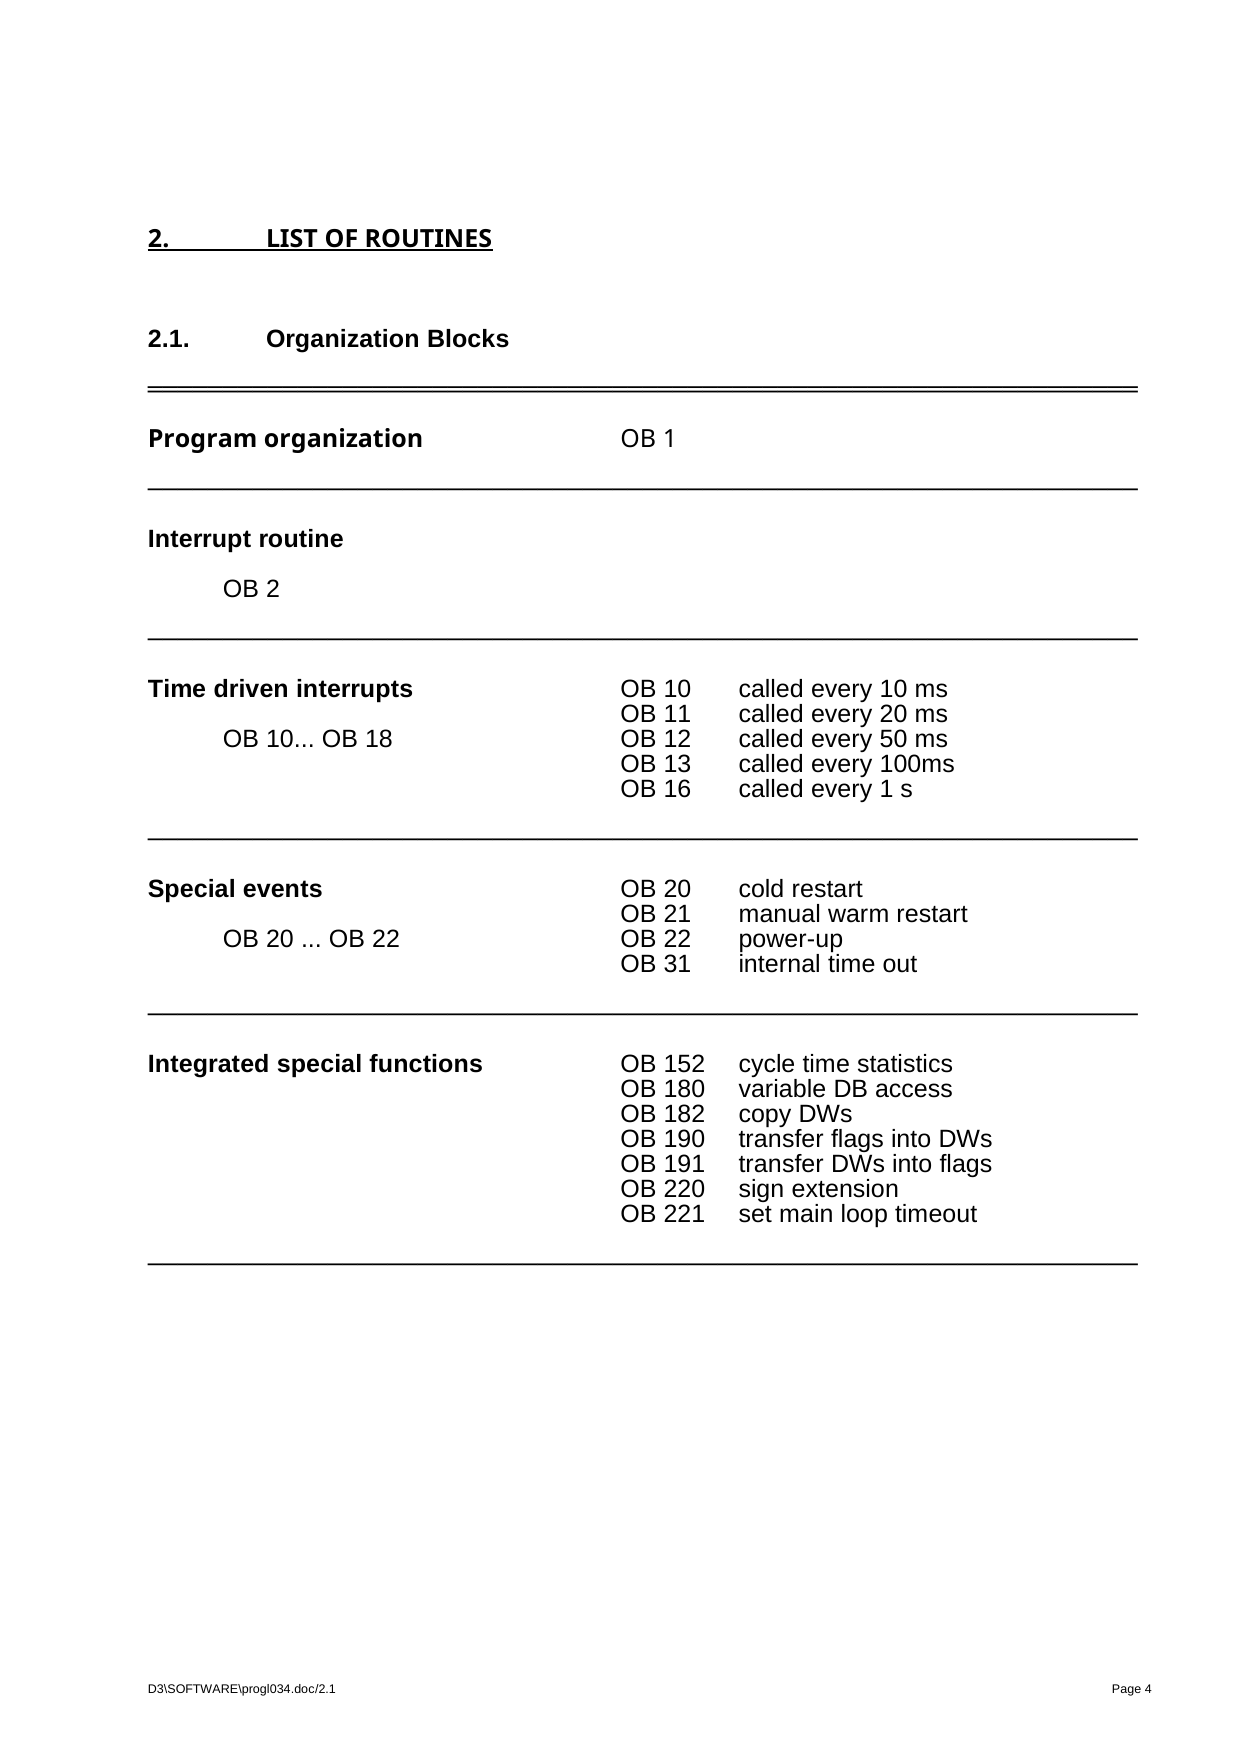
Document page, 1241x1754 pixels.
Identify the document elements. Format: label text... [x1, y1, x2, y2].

subtitle 2.1. Organization Blocks [148, 327, 1152, 352]
text ────────────────────────────────────────────────────────────────── [148, 827, 1152, 852]
text OB 10... OB 18 OB 12 called every 50 ms [148, 727, 1152, 752]
text Special events OB 20 cold restart [148, 877, 1152, 902]
text Integrated special functions OB 152 cycle time statistics OB 180 variable DB access [148, 1052, 1152, 1102]
text OB 16 called every 1 s [148, 777, 1152, 802]
text Program organization OB 1 [148, 427, 1152, 452]
text ══════════════════════════════════════════════════════════════════ [148, 377, 1152, 402]
text Time driven interrupts OB 10 called every 10 ms OB 11 called every 20 ms [148, 677, 1152, 727]
text ────────────────────────────────────────────────────────────────── [148, 1002, 1152, 1027]
text OB 2 [148, 577, 1152, 602]
text Interrupt routine [148, 527, 1152, 552]
text ────────────────────────────────────────────────────────────────── [148, 477, 1152, 502]
text OB 13 called every 100ms [148, 752, 1152, 777]
text OB 20 ... OB 22 OB 22 power-up OB 31 internal time out [148, 927, 1152, 977]
text OB 21 manual warm restart [148, 902, 1152, 927]
text OB 220 sign extension OB 221 set main loop timeout [148, 1177, 1152, 1227]
text OB 191 transfer DWs into flags [148, 1152, 1152, 1177]
subtitle 2. List of Routines [148, 227, 1152, 252]
text ────────────────────────────────────────────────────────────────── [148, 627, 1152, 652]
text ────────────────────────────────────────────────────────────────── [148, 1252, 1152, 1277]
text OB 182 copy DWs OB 190 transfer flags into DWs [148, 1102, 1152, 1152]
